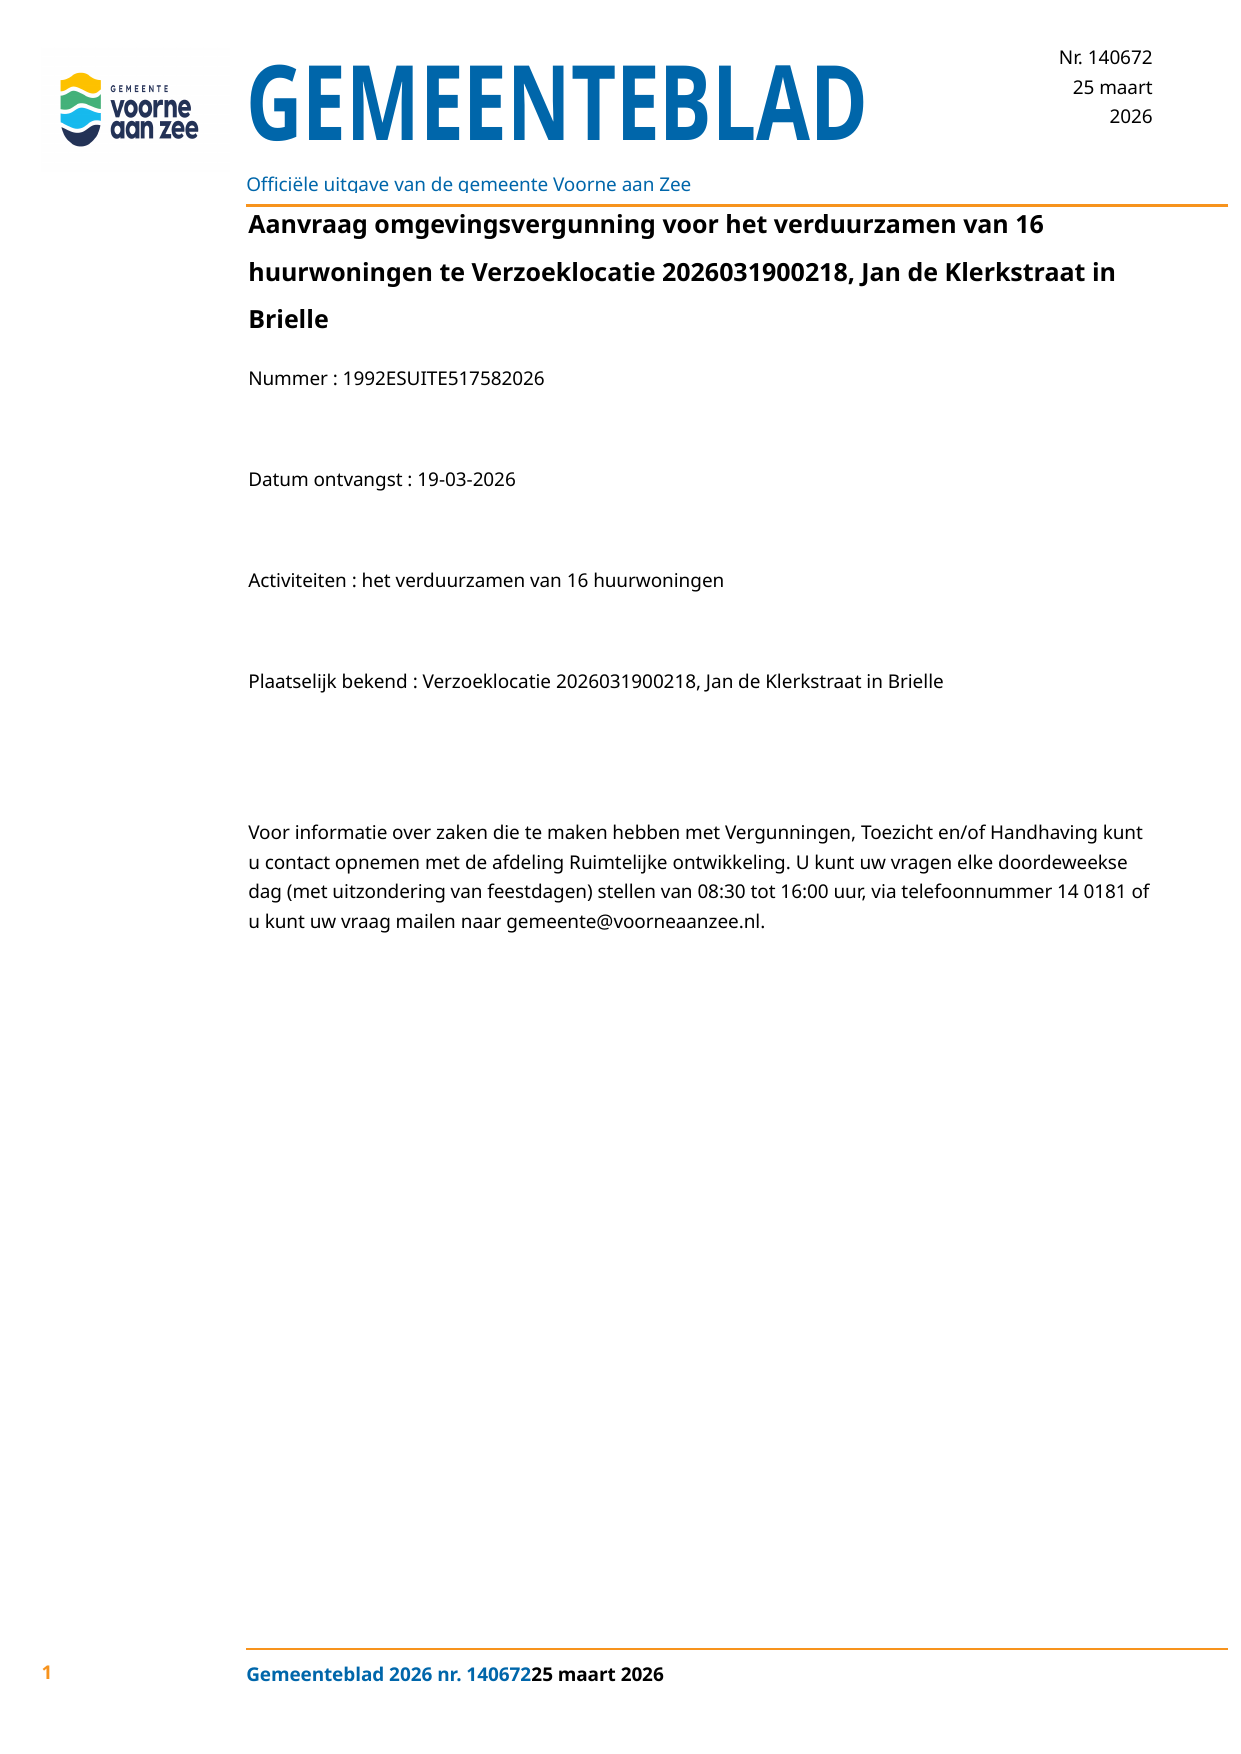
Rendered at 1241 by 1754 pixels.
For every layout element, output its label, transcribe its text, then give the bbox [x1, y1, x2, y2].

text Activiteiten : het verduurzamen van 16 huurwoningen [248, 567, 1152, 593]
text Plaatselijk bekend : Verzoeklocatie 2026031900218, Jan de Klerkstraat in Brielle [248, 668, 1152, 694]
text Nummer : 1992ESUITE517582026 [248, 366, 1152, 391]
text Voor informatie over zaken die te maken hebben met Vergunningen, Toezicht en/of Handhaving kunt u contact opnemen met de afdeling Ruimtelijke ontwikkeling. U kunt uw vragen elke doordeweekse dag (met uitzondering van feestdagen) stellen van 08:30 tot 16:00 uur, via telefoonnummer 14 0181 of u kunt uw vraag mailen naar gemeente@voorneaanzee.nl. [248, 819, 1152, 934]
picture [41, 47, 231, 172]
text Datum ontvangst : 19-03-2026 [248, 466, 1152, 492]
text Aanvraag omgevingsvergunning voor het verduurzamen van 16 huurwoningen te Verzoeklocatie 2026031900218, Jan de Klerkstraat in Brielle [248, 207, 1152, 336]
